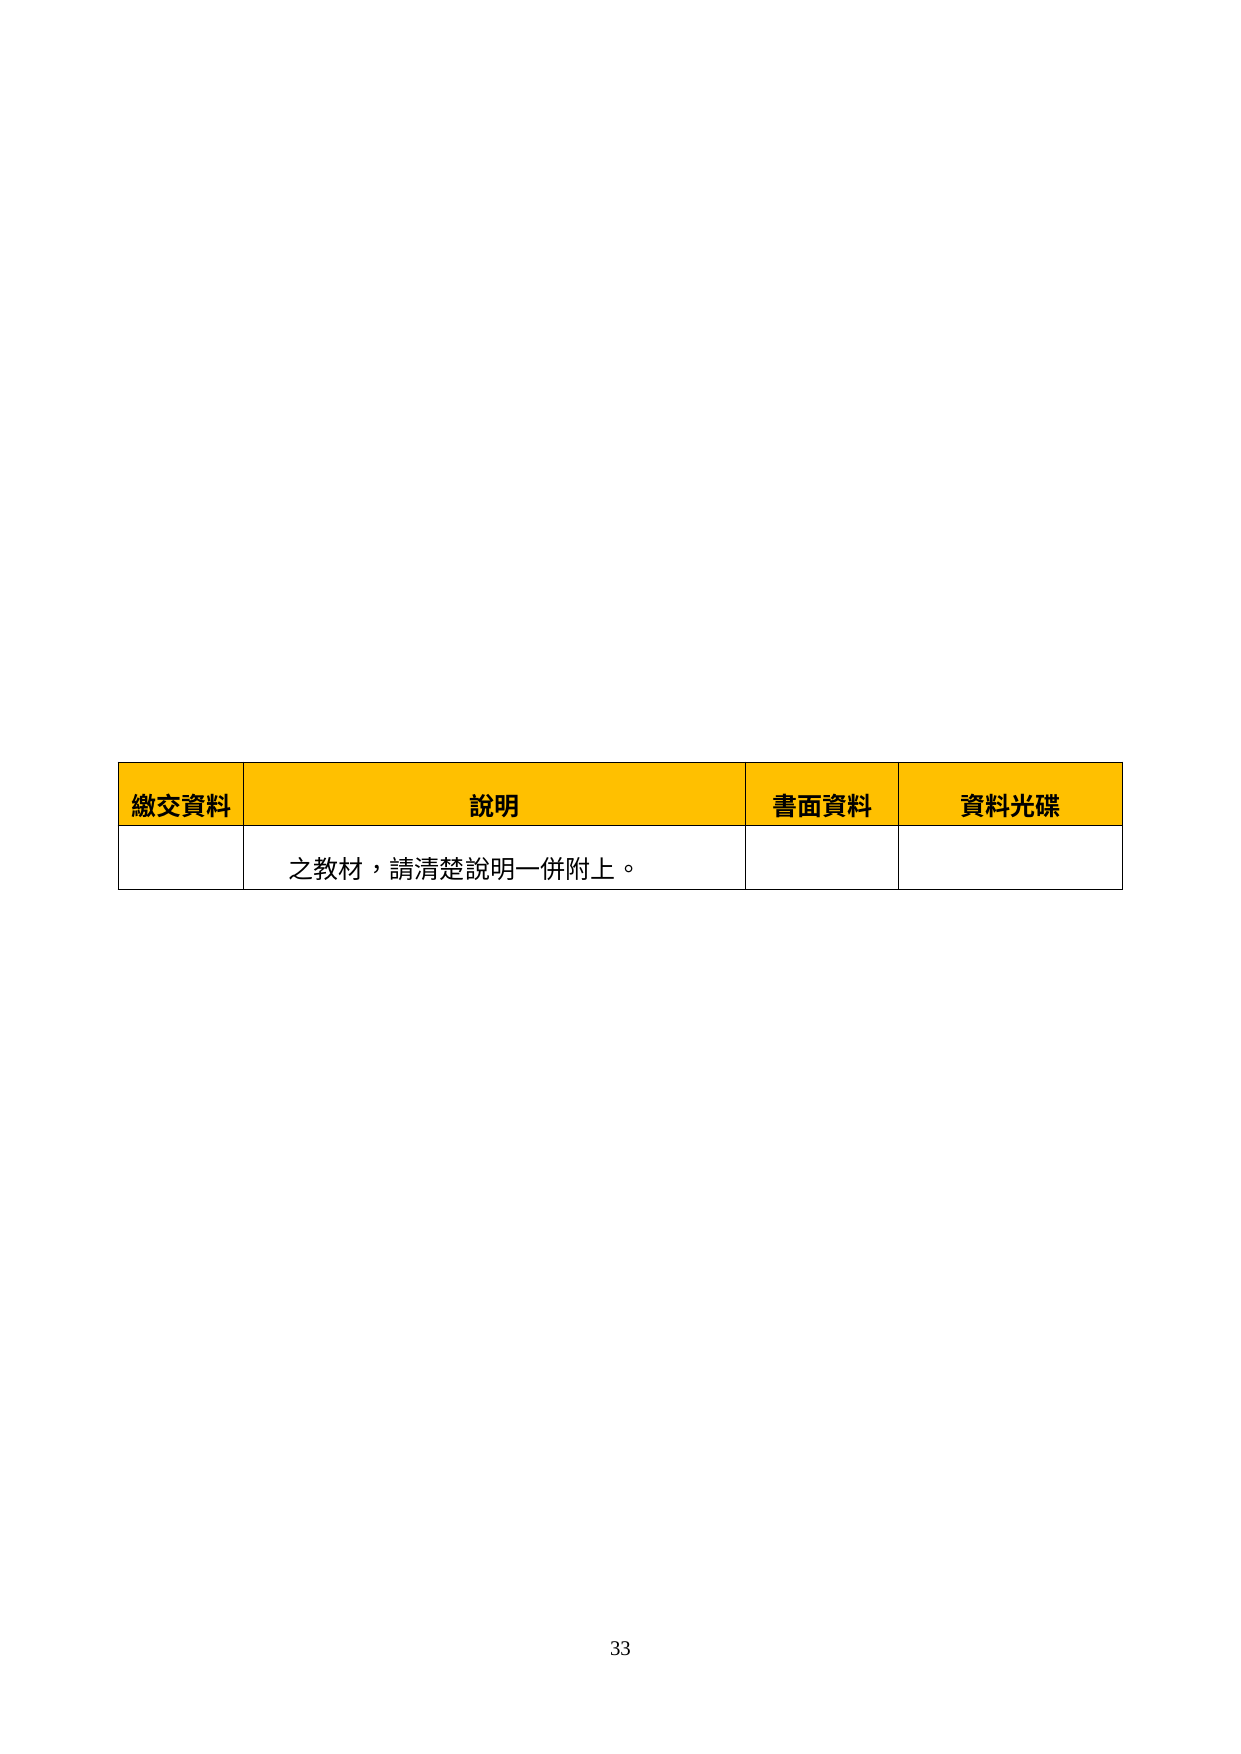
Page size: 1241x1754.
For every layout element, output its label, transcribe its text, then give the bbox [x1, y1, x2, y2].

table_cell [746, 826, 898, 889]
table_header 繳交資料 [119, 763, 243, 825]
table_cell 稿件以中文MS-Word97以上版本或相容之自由軟體編寫，不接受手寫稿。 請依附件四格式進行教案撰寫，格式退件重新寄送仍不符合格式者，不參與評選。 學習單、PowerPoint等教學活動中所需之教材，請清楚說明一併附上。 教案稿件需設定頁碼，全文不得超過24頁（含學習單、圖表、相片及附錄等），以釘書機平裝訂定即可。 [244, 826, 745, 889]
table_cell [899, 826, 1122, 889]
table_header 資料光碟 [899, 763, 1122, 825]
table_cell [119, 826, 243, 889]
table_header 說明 [244, 763, 745, 825]
table_header 書面資料 [746, 763, 898, 825]
